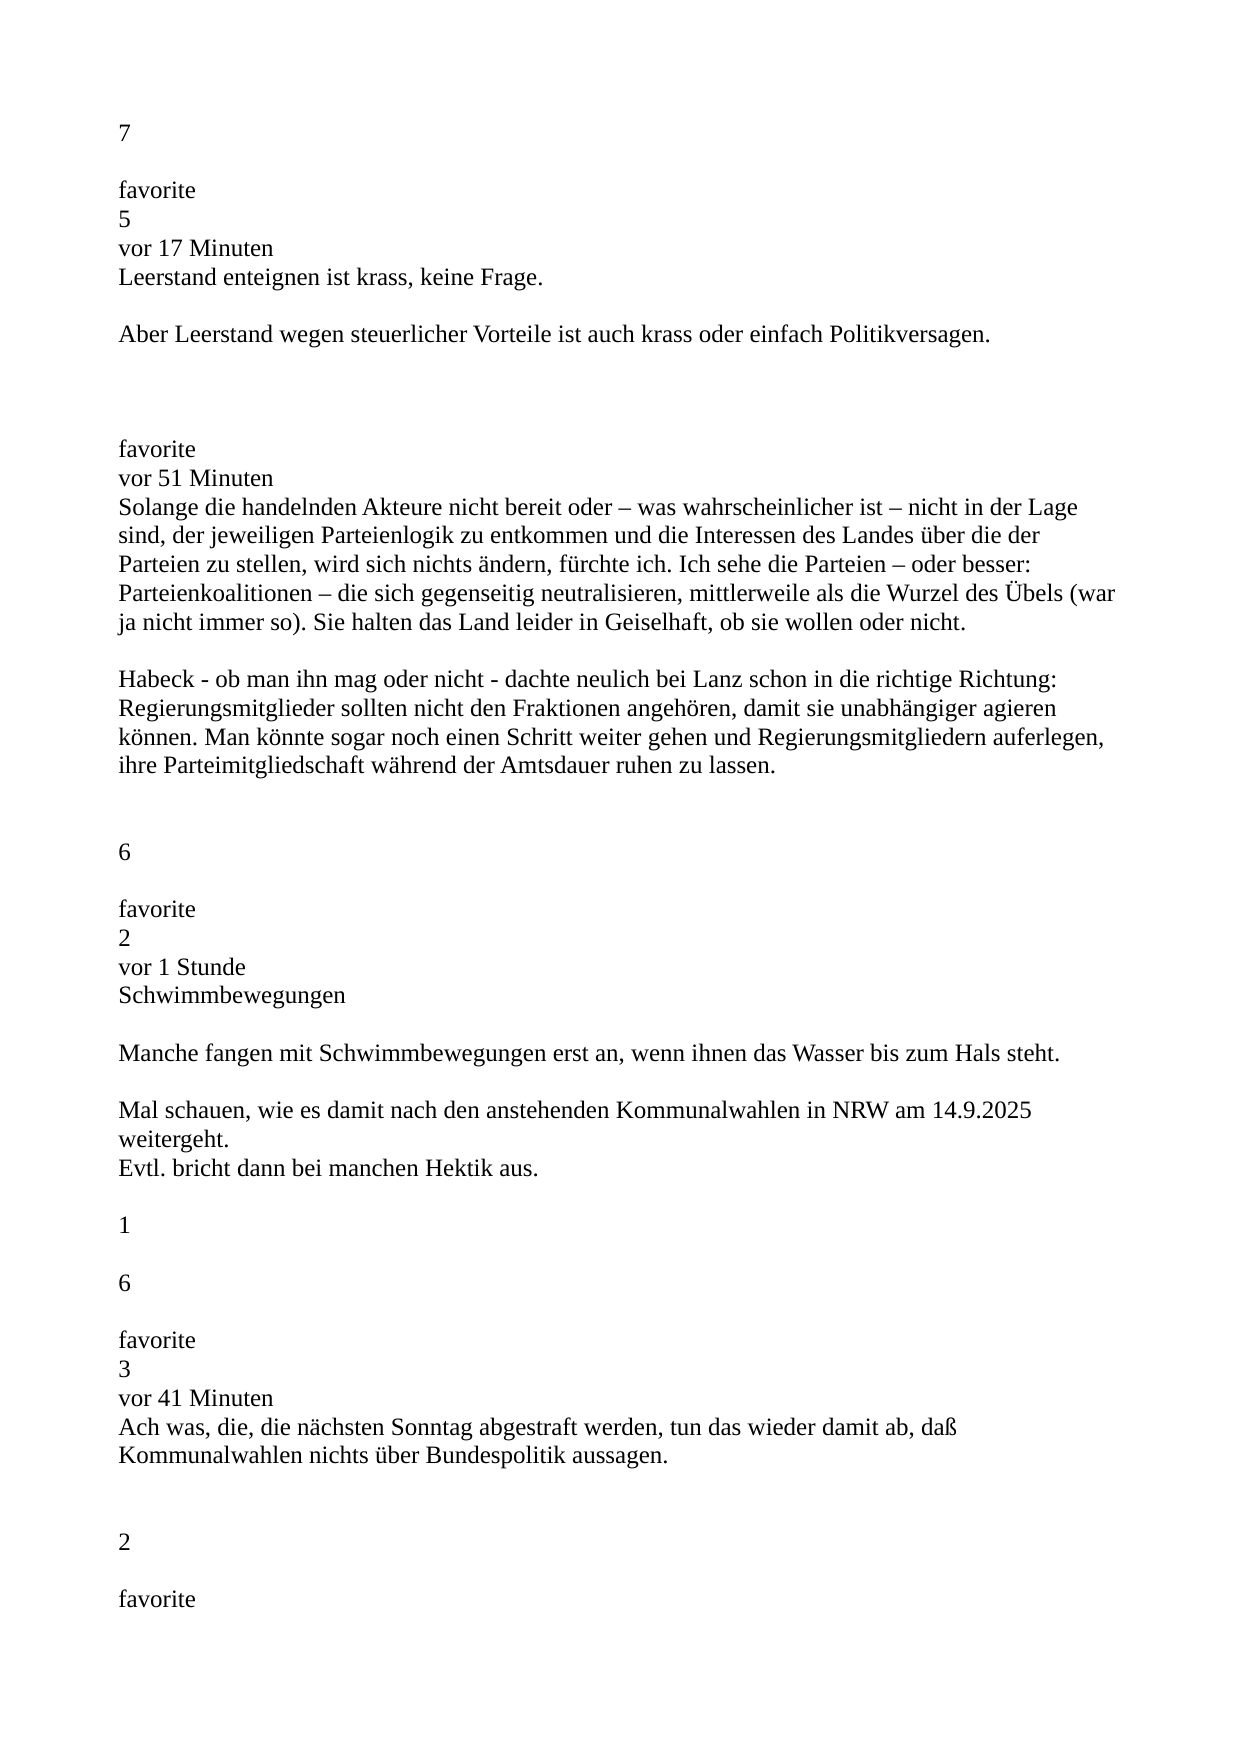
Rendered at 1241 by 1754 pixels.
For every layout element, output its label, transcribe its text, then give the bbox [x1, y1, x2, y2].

text favorite [118, 894, 1122, 923]
text favorite [118, 176, 1122, 204]
text 6 [118, 837, 1122, 866]
text vor 41 Minuten [118, 1383, 1122, 1412]
text 3 [118, 1354, 1122, 1383]
text favorite [118, 434, 1122, 463]
text Leerstand enteignen ist krass, keine Frage. [118, 262, 1122, 291]
text Solange die handelnden Akteure nicht bereit oder – was wahrscheinlicher ist – nicht in der Lage sind, der jeweiligen Parteienlogik zu entkommen und die Interessen des Landes über die der Parteien zu stellen, wird sich nichts ändern, fürchte ich. Ich sehe die Parteien – oder besser: Parteienkoalitionen – die sich gegenseitig neutralisieren, mittlerweile als die Wurzel des Übels (war ja nicht immer so). Sie halten das Land leider in Geiselhaft, ob sie wollen oder nicht. [118, 492, 1122, 636]
text Manche fangen mit Schwimmbewegungen erst an, wenn ihnen das Wasser bis zum Hals steht. [118, 1038, 1122, 1067]
text 7 [118, 118, 1122, 147]
text favorite [118, 1584, 1122, 1613]
text Evtl. bricht dann bei manchen Hektik aus. [118, 1153, 1122, 1182]
text Aber Leerstand wegen steuerlicher Vorteile ist auch krass oder einfach Politikversagen. [118, 319, 1122, 348]
text vor 1 Stunde [118, 952, 1122, 981]
text 6 [118, 1268, 1122, 1297]
text Schwimmbewegungen [118, 981, 1122, 1009]
text Habeck - ob man ihn mag oder nicht - dachte neulich bei Lanz schon in die richtige Richtung: Regierungsmitglieder sollten nicht den Fraktionen angehören, damit sie unabhängiger agieren können. Man könnte sogar noch einen Schritt weiter gehen und Regierungsmitgliedern auferlegen, ihre Parteimitgliedschaft während der Amtsdauer ruhen zu lassen. [118, 664, 1122, 779]
text favorite [118, 1326, 1122, 1354]
text vor 17 Minuten [118, 233, 1122, 262]
text 5 [118, 204, 1122, 233]
text 1 [118, 1211, 1122, 1239]
text 2 [118, 1527, 1122, 1556]
text Mal schauen, wie es damit nach den anstehenden Kommunalwahlen in NRW am 14.9.2025 weitergeht. [118, 1096, 1122, 1153]
text Ach was, die, die nächsten Sonntag abgestraft werden, tun das wieder damit ab, daß Kommunalwahlen nichts über Bundespolitik aussagen. [118, 1412, 1122, 1469]
text vor 51 Minuten [118, 463, 1122, 492]
text 2 [118, 923, 1122, 952]
